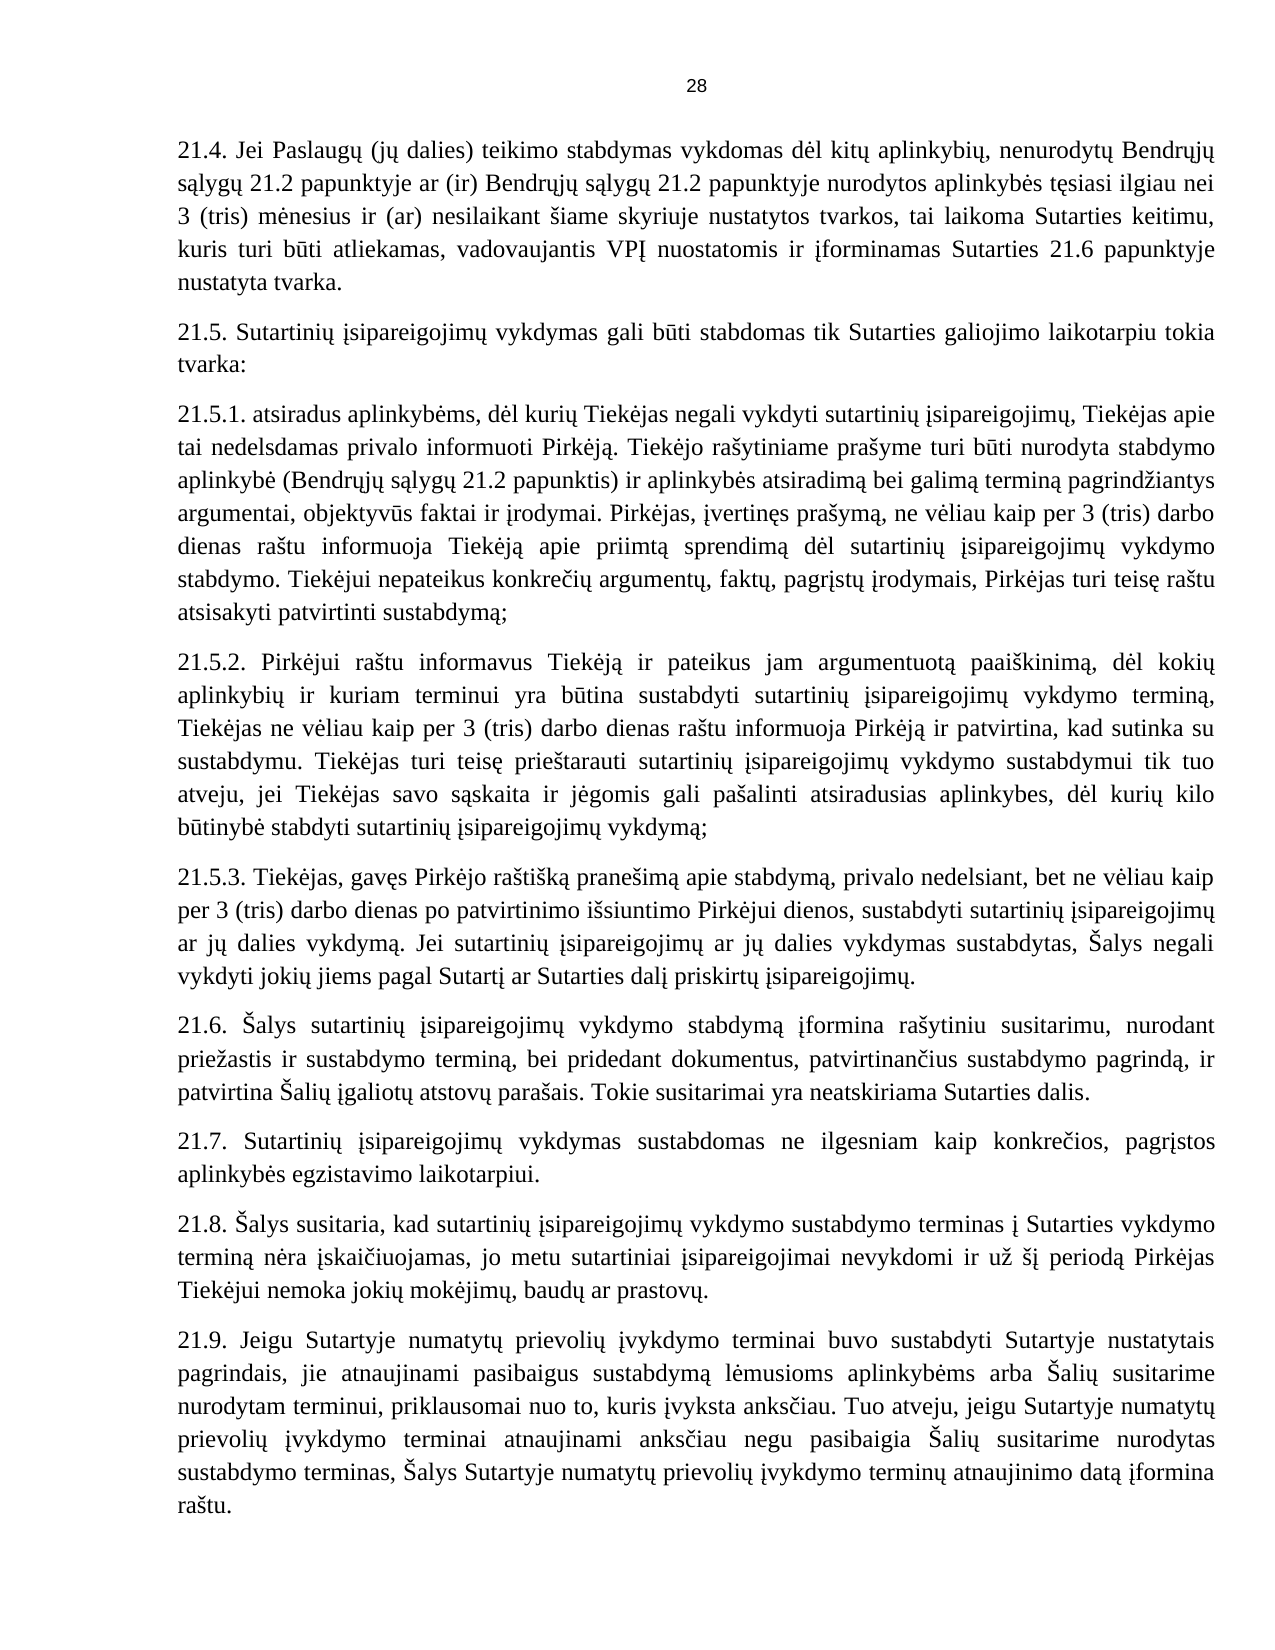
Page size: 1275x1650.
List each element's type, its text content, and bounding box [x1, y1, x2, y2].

text 21.5.1. atsiradus aplinkybėms, dėl kurių Tiekėjas negali vykdyti sutartinių įsipareigojimų, Tiekėjas apie tai nedelsdamas privalo informuoti Pirkėją. Tiekėjo rašytiniame prašyme turi būti nurodyta stabdymo aplinkybė (Bendrųjų sąlygų 21.2 papunktis) ir aplinkybės atsiradimą bei galimą terminą pagrindžiantys argumentai, objektyvūs faktai ir įrodymai. Pirkėjas, įvertinęs prašymą, ne vėliau kaip per 3 (tris) darbo dienas raštu informuoja Tiekėją apie priimtą sprendimą dėl sutartinių įsipareigojimų vykdymo stabdymo. Tiekėjui nepateikus konkrečių argumentų, faktų, pagrįstų įrodymais, Pirkėjas turi teisę raštu atsisakyti patvirtinti sustabdymą; [177, 399, 1216, 626]
text 21.5. Sutartinių įsipareigojimų vykdymas gali būti stabdomas tik Sutarties galiojimo laikotarpiu tokia tvarka: [177, 317, 1216, 378]
text 21.4. Jei Paslaugų (jų dalies) teikimo stabdymas vykdomas dėl kitų aplinkybių, nenurodytų Bendrųjų sąlygų 21.2 papunktyje ar (ir) Bendrųjų sąlygų 21.2 papunktyje nurodytos aplinkybės tęsiasi ilgiau nei 3 (tris) mėnesius ir (ar) nesilaikant šiame skyriuje nustatytos tvarkos, tai laikoma Sutarties keitimu, kuris turi būti atliekamas, vadovaujantis VPĮ nuostatomis ir įforminamas Sutarties 21.6 papunktyje nustatyta tvarka. [177, 135, 1216, 296]
text 21.5.2. Pirkėjui raštu informavus Tiekėją ir pateikus jam argumentuotą paaiškinimą, dėl kokių aplinkybių ir kuriam terminui yra būtina sustabdyti sutartinių įsipareigojimų vykdymo terminą, Tiekėjas ne vėliau kaip per 3 (tris) darbo dienas raštu informuoja Pirkėją ir patvirtina, kad sutinka su sustabdymu. Tiekėjas turi teisę prieštarauti sutartinių įsipareigojimų vykdymo sustabdymui tik tuo atveju, jei Tiekėjas savo sąskaita ir jėgomis gali pašalinti atsiradusias aplinkybes, dėl kurių kilo būtinybė stabdyti sutartinių įsipareigojimų vykdymą; [177, 647, 1216, 841]
text 21.9. Jeigu Sutartyje numatytų prievolių įvykdymo terminai buvo sustabdyti Sutartyje nustatytais pagrindais, jie atnaujinami pasibaigus sustabdymą lėmusioms aplinkybėms arba Šalių susitarime nurodytam terminui, priklausomai nuo to, kuris įvyksta anksčiau. Tuo atveju, jeigu Sutartyje numatytų prievolių įvykdymo terminai atnaujinami anksčiau negu pasibaigia Šalių susitarime nurodytas sustabdymo terminas, Šalys Sutartyje numatytų prievolių įvykdymo terminų atnaujinimo datą įformina raštu. [177, 1325, 1216, 1519]
text 21.6. Šalys sutartinių įsipareigojimų vykdymo stabdymą įformina rašytiniu susitarimu, nurodant priežastis ir sustabdymo terminą, bei pridedant dokumentus, patvirtinančius sustabdymo pagrindą, ir patvirtina Šalių įgaliotų atstovų parašais. Tokie susitarimai yra neatskiriama Sutarties dalis. [177, 1011, 1216, 1105]
text 21.7. Sutartinių įsipareigojimų vykdymas sustabdomas ne ilgesniam kaip konkrečios, pagrįstos aplinkybės egzistavimo laikotarpiui. [177, 1126, 1216, 1188]
text 21.5.3. Tiekėjas, gavęs Pirkėjo raštišką pranešimą apie stabdymą, privalo nedelsiant, bet ne vėliau kaip per 3 (tris) darbo dienas po patvirtinimo išsiuntimo Pirkėjui dienos, sustabdyti sutartinių įsipareigojimų ar jų dalies vykdymą. Jei sutartinių įsipareigojimų ar jų dalies vykdymas sustabdytas, Šalys negali vykdyti jokių jiems pagal Sutartį ar Sutarties dalį priskirtų įsipareigojimų. [177, 862, 1216, 990]
text 21.8. Šalys susitaria, kad sutartinių įsipareigojimų vykdymo sustabdymo terminas į Sutarties vykdymo terminą nėra įskaičiuojamas, jo metu sutartiniai įsipareigojimai nevykdomi ir už šį periodą Pirkėjas Tiekėjui nemoka jokių mokėjimų, baudų ar prastovų. [177, 1209, 1216, 1304]
